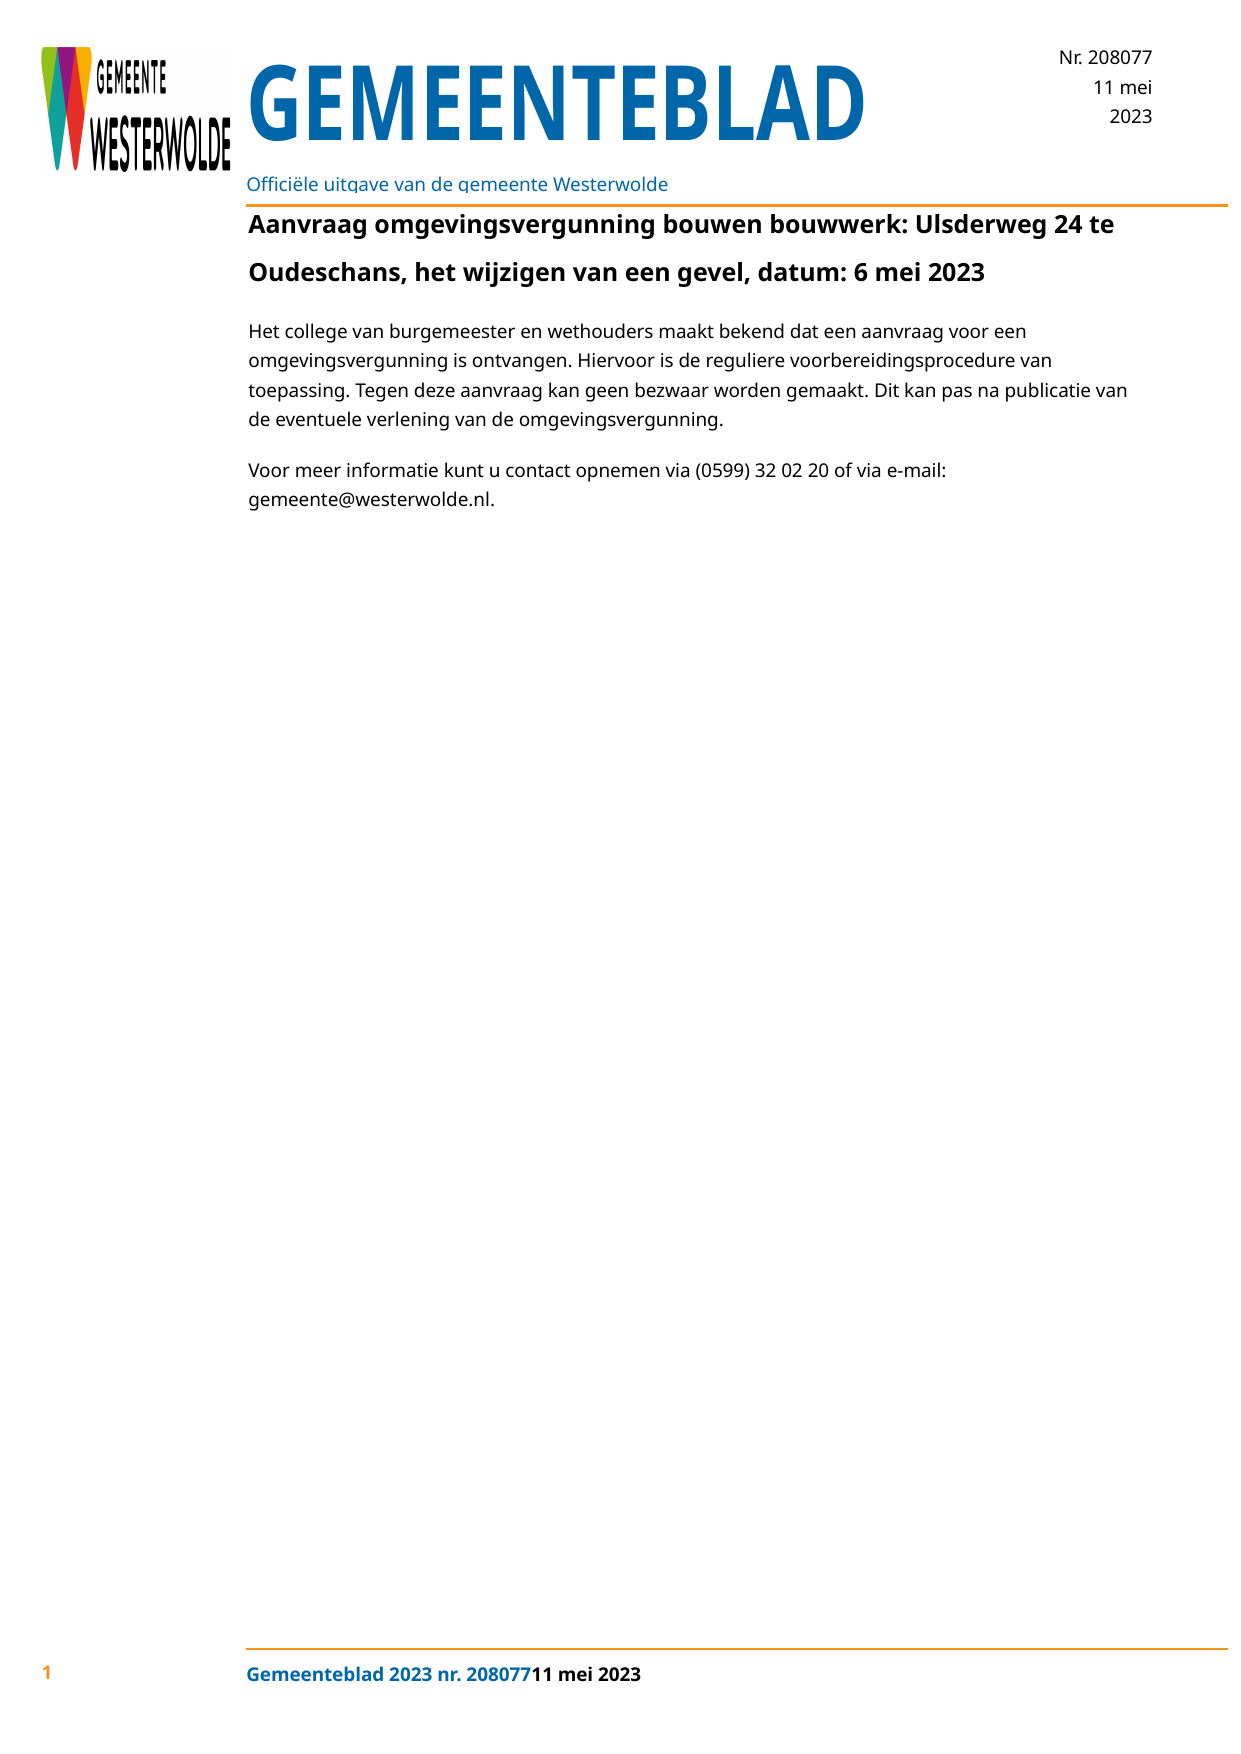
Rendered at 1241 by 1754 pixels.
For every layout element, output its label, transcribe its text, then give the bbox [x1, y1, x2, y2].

picture [41, 47, 231, 172]
text Het college van burgemeester en wethouders maakt bekend dat een aanvraag voor een omgevingsvergunning is ontvangen. Hiervoor is de reguliere voorbereidingsprocedure van toepassing. Tegen deze aanvraag kan geen bezwaar worden gemaakt. Dit kan pas na publicatie van de eventuele verlening van de omgevingsvergunning. [248, 318, 1152, 432]
text Voor meer informatie kunt u contact opnemen via (0599) 32 02 20 of via e-mail: gemeente@westerwolde.nl. [248, 457, 1152, 512]
text Aanvraag omgevingsvergunning bouwen bouwwerk: Ulsderweg 24 te Oudeschans, het wijzigen van een gevel, datum: 6 mei 2023 [248, 207, 1152, 288]
